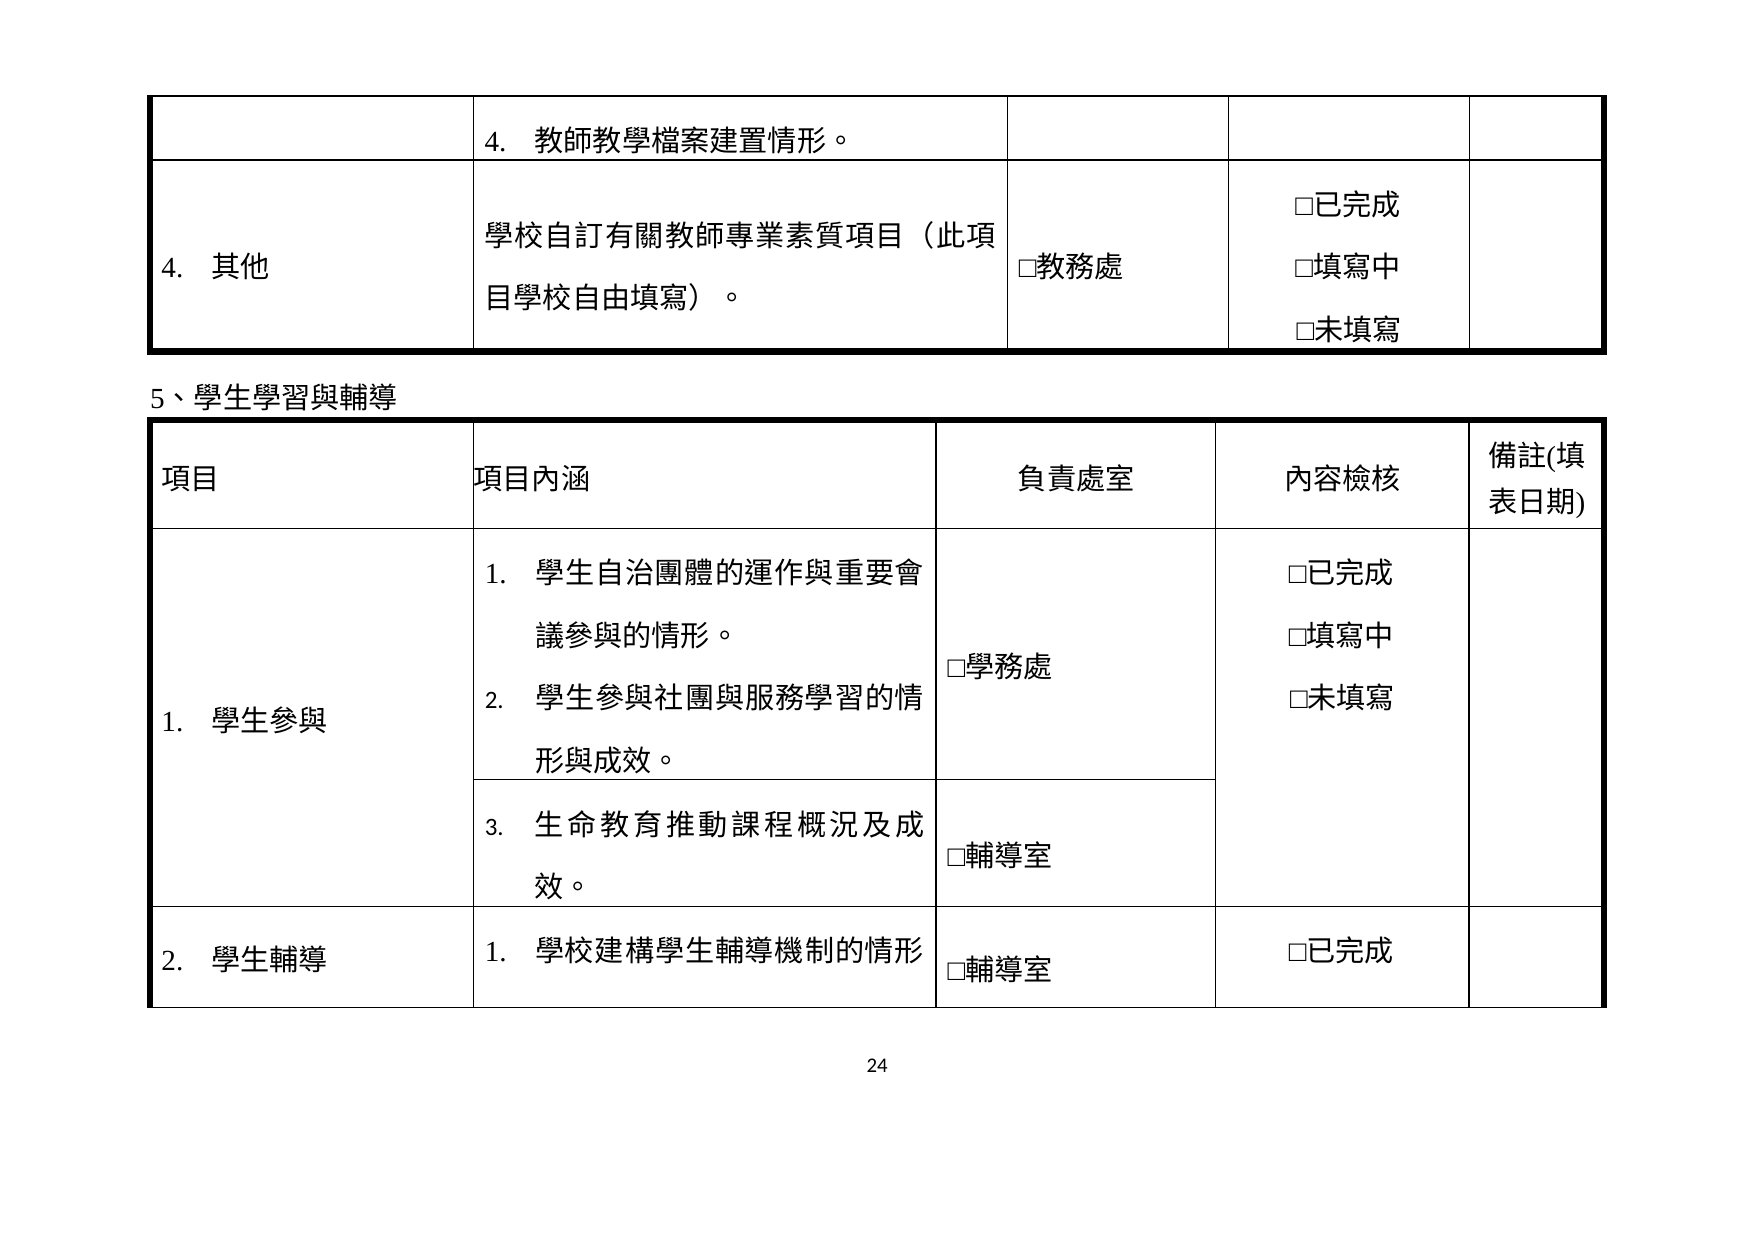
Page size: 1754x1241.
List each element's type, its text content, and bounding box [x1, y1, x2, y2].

table_cell 學校自訂有關教師專業素質項目（此項目學校自由填寫）。 [474, 161, 1007, 348]
table_header 內容檢核 [1216, 423, 1468, 527]
table_cell □已完成 □填寫中 □未填寫 [1216, 529, 1468, 906]
table_cell [1470, 161, 1601, 348]
table_cell □已完成 □填寫中 □未填寫 [1229, 161, 1469, 348]
table_cell [1470, 97, 1601, 159]
table_cell 生命教育推動課程概況及成效。 [474, 780, 935, 906]
list 學生學習與輔導 [150, 355, 1604, 417]
table_cell □教務處 [1008, 161, 1228, 348]
table_cell [1470, 907, 1601, 1006]
table_cell 其他 [153, 161, 473, 348]
table_cell [153, 97, 473, 159]
table_cell 學生輔導 [153, 907, 473, 1006]
table_cell [1470, 529, 1601, 906]
table_cell 學生自治團體的運作與重要會議參與的情形。 學生參與社團與服務學習的情形與成效。 [474, 529, 935, 779]
table_cell □輔導室 [937, 780, 1215, 906]
table_cell □輔導室 [937, 907, 1215, 1006]
table_cell □已完成 [1216, 907, 1468, 1006]
table_cell 學校建構學生輔導機制的情形 [474, 907, 935, 1006]
table_header 項目 [153, 423, 473, 527]
table_cell 教師專業發展計畫之內容與支持系統。 校內、外教師專業學習社群的運作與成果。 教師專業發展的情形與績效（含公開授課及專業回饋）。 教師教學檔案建置情形。 [474, 97, 1007, 159]
table_cell [1229, 97, 1469, 159]
table_cell 學生參與 [153, 529, 473, 906]
table_cell □學務處 [937, 529, 1215, 779]
table_header 備註(填表日期) [1470, 423, 1601, 527]
table_header 負責處室 [937, 423, 1215, 527]
table_header 項目內涵 [474, 423, 935, 527]
table_cell [1008, 97, 1228, 159]
